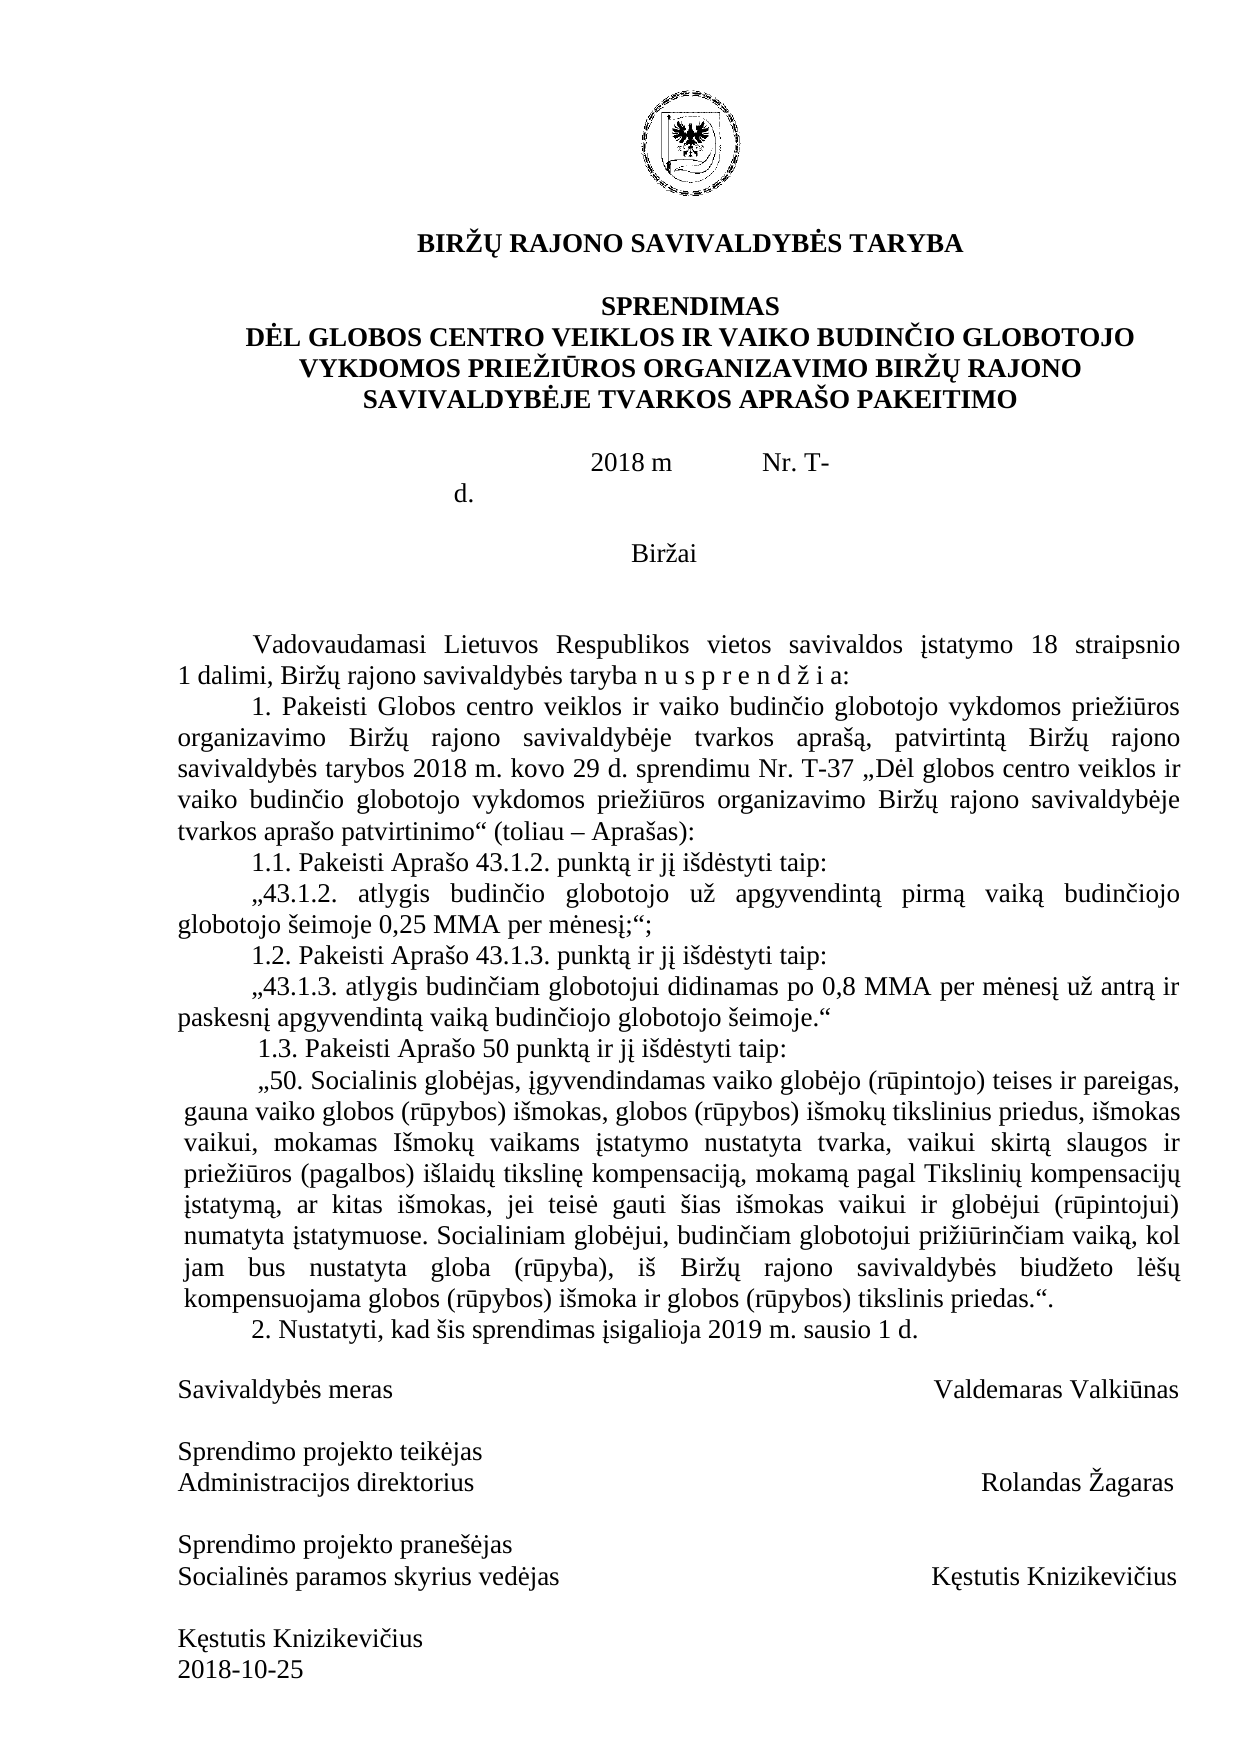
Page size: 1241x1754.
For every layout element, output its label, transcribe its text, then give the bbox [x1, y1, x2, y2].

text 1.3. Pakeisti Aprašo 50 punktą ir jį išdėstyti taip: [184, 1033, 1181, 1064]
text Kęstutis Knizikevičius [177, 1622, 1181, 1653]
text Vadovaudamasi Lietuvos Respublikos vietos savivaldos įstatymo 18 straipsnio 1 dalimi, Biržų rajono savivaldybės taryba n u s p r e n d ž i a: [177, 628, 1181, 690]
table_cell BIRŽŲ RAJONO SAVIVALDYBĖS TARYBA [177, 196, 1204, 259]
text 1. Pakeisti Globos centro veiklos ir vaiko budinčio globotojo vykdomos priežiūros organizavimo Biržų rajono savivaldybėje tvarkos aprašą, patvirtintą Biržų rajono savivaldybės tarybos 2018 m. kovo 29 d. sprendimu Nr. T-37 „Dėl globos centro veiklos ir vaiko budinčio globotojo vykdomos priežiūros organizavimo Biržų rajono savivaldybėje tvarkos aprašo patvirtinimo“ (toliau – Aprašas): [177, 690, 1181, 846]
table_header [742, 89, 1204, 196]
text Sprendimo projekto teikėjas [177, 1435, 1181, 1466]
table_header [177, 89, 639, 196]
text Savivaldybės meras Valdemaras Valkiūnas [177, 1373, 1181, 1404]
text 1.2. Pakeisti Aprašo 43.1.3. punktą ir jį išdėstyti taip: [177, 939, 1181, 970]
table_cell [177, 415, 1204, 446]
text Administracijos direktorius Rolandas Žagaras [177, 1466, 1181, 1497]
text „50. Socialinis globėjas, įgyvendindamas vaiko globėjo (rūpintojo) teises ir pareigas, gauna vaiko globos (rūpybos) išmokas, globos (rūpybos) išmokų tikslinius priedus, išmokas vaikui, mokamas Išmokų vaikams įstatymo nustatyta tvarka, vaikui skirtą slaugos ir priežiūros (pagalbos) išlaidų tikslinę kompensaciją, mokamą pagal Tikslinių kompensacijų įstatymą, ar kitas išmokas, jei teisė gauti šias išmokas vaikui ir globėjui (rūpintojui) numatyta įstatymuose. Socialiniam globėjui, budinčiam globotojui prižiūrinčiam vaiką, kol jam bus nustatyta globa (rūpyba), iš Biržų rajono savivaldybės biudžeto lėšų kompensuojama globos (rūpybos) išmoka ir globos (rūpybos) tikslinis priedas.“. [184, 1064, 1181, 1313]
text „43.1.3. atlygis budinčiam globotojui didinamas po 0,8 MMA per mėnesį už antrą ir paskesnį apgyvendintą vaiką budinčiojo globotojo šeimoje.“ [177, 970, 1181, 1033]
text Biržai [177, 537, 1181, 568]
table_cell Nr. T- [751, 446, 1204, 508]
table_cell [177, 259, 1204, 290]
table_cell SPRENDIMAS [177, 290, 1204, 321]
text 2. Nustatyti, kad šis sprendimas įsigalioja 2019 m. sausio 1 d. [177, 1313, 1181, 1344]
table_cell 2018 m d. [177, 446, 751, 508]
text 1.1. Pakeisti Aprašo 43.1.2. punktą ir jį išdėstyti taip: [177, 846, 1181, 877]
text 2018-10-25 [177, 1653, 1181, 1684]
text „43.1.2. atlygis budinčio globotojo už apgyvendintą pirmą vaiką budinčiojo globotojo šeimoje 0,25 MMA per mėnesį;“; [177, 877, 1181, 939]
text Socialinės paramos skyrius vedėjas Kęstutis Knizikevičius [177, 1560, 1181, 1591]
table_cell DĖL GLOBOS CENTRO VEIKLOS IR VAIKO BUDINČIO GLOBOTOJO VYKDOMOS PRIEŽIŪROS ORGANIZAVIMO BIRŽŲ RAJONO SAVIVALDYBĖJE TVARKOS APRAŠO PAKEITIMO [177, 321, 1204, 414]
text Sprendimo projekto pranešėjas [177, 1528, 1181, 1560]
